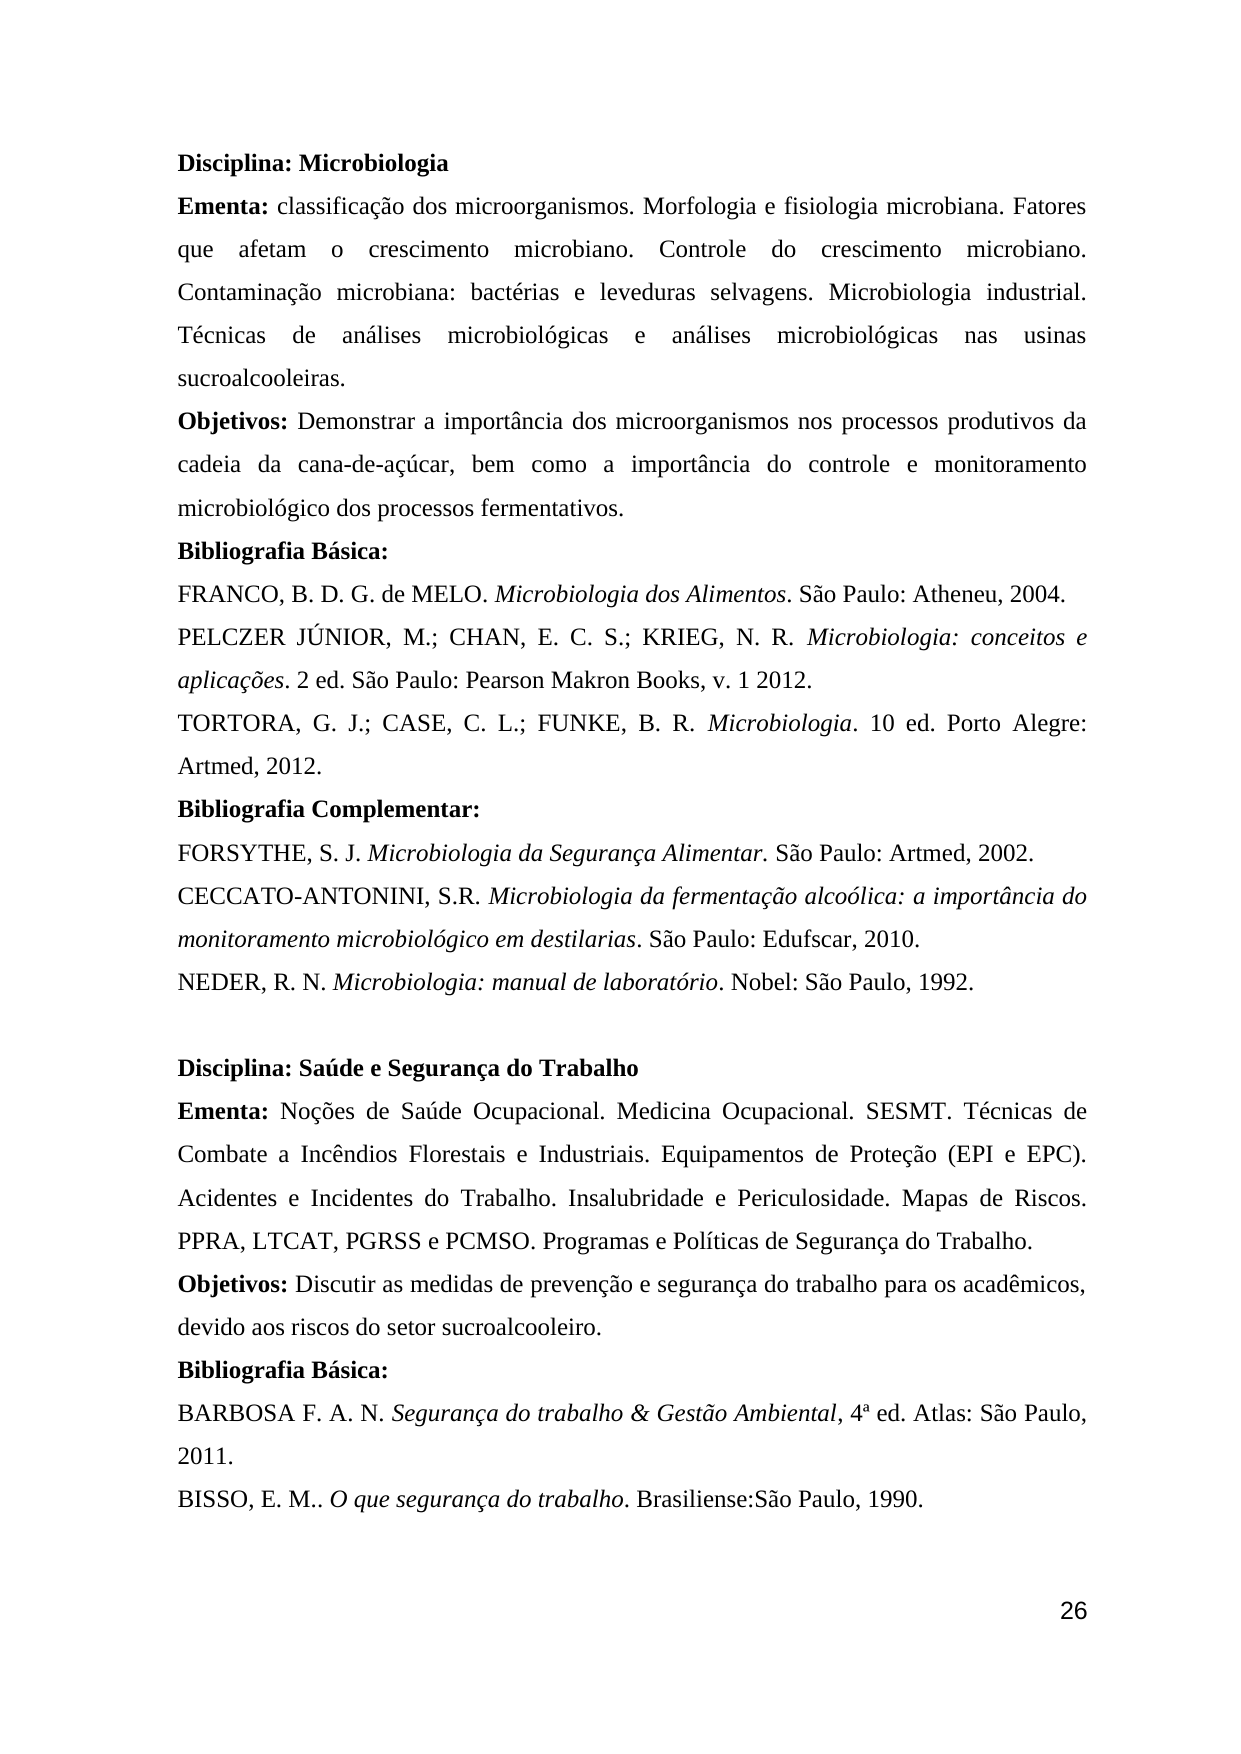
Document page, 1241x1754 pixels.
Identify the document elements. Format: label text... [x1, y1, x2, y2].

text Bisso, E. M.. O que segurança do trabalho. Brasiliense:São Paulo, 1990. [177, 1484, 1087, 1513]
text FRANCO, B. D. G. de MELO. Microbiologia dos Alimentos. São Paulo: Atheneu, 2004. [177, 579, 1087, 608]
text Bibliografia Básica: [177, 1355, 1087, 1384]
text Ementa: classificação dos microorganismos. Morfologia e fisiologia microbiana. Fatores que afetam o crescimento microbiano. Controle do crescimento microbiano. Contaminação microbiana: bactérias e leveduras selvagens. Microbiologia industrial. Técnicas de análises microbiológicas e análises microbiológicas nas usinas sucroalcooleiras. [177, 191, 1087, 392]
text NEDER, R. N. Microbiologia: manual de laboratório. Nobel: São Paulo, 1992. [177, 967, 1087, 996]
text Disciplina: Saúde e Segurança do Trabalho [177, 1053, 1087, 1082]
text TORTORA, G. J.; CASE, C. L.; FUNKE, B. R. Microbiologia. 10 ed. Porto Alegre: Artmed, 2012. [177, 708, 1087, 780]
text Bibliografia Básica: [177, 536, 1087, 564]
text Ementa: Noções de Saúde Ocupacional. Medicina Ocupacional. SESMT. Técnicas de Combate a Incêndios Florestais e Industriais. Equipamentos de Proteção (EPI e EPC). Acidentes e Incidentes do Trabalho. Insalubridade e Periculosidade. Mapas de Riscos. PPRA, LTCAT, PGRSS e PCMSO. Programas e Políticas de Segurança do Trabalho. [177, 1096, 1087, 1254]
text CECCATO-ANTONINI, S.R. Microbiologia da fermentação alcoólica: a importância do monitoramento microbiológico em destilarias. São Paulo: Edufscar, 2010. [177, 881, 1087, 953]
text BARBOSA F. A. N. Segurança do trabalho & Gestão Ambiental, 4ª ed. Atlas: São Paulo, 2011. [177, 1398, 1087, 1470]
text PELCZER JÚNIOR, M.; CHAN, E. C. S.; KRIEG, N. R. Microbiologia: conceitos e aplicações. 2 ed. São Paulo: Pearson Makron Books, v. 1 2012. [177, 622, 1087, 694]
text Objetivos: Discutir as medidas de prevenção e segurança do trabalho para os acadêmicos, devido aos riscos do setor sucroalcooleiro. [177, 1269, 1087, 1341]
text FORSYTHE, S. J. Microbiologia da Segurança Alimentar. São Paulo: Artmed, 2002. [177, 838, 1087, 866]
text Bibliografia Complementar: [177, 794, 1087, 823]
text Disciplina: Microbiologia [177, 148, 1087, 176]
text Objetivos: Demonstrar a importância dos microorganismos nos processos produtivos da cadeia da cana-de-açúcar, bem como a importância do controle e monitoramento microbiológico dos processos fermentativos. [177, 406, 1087, 521]
